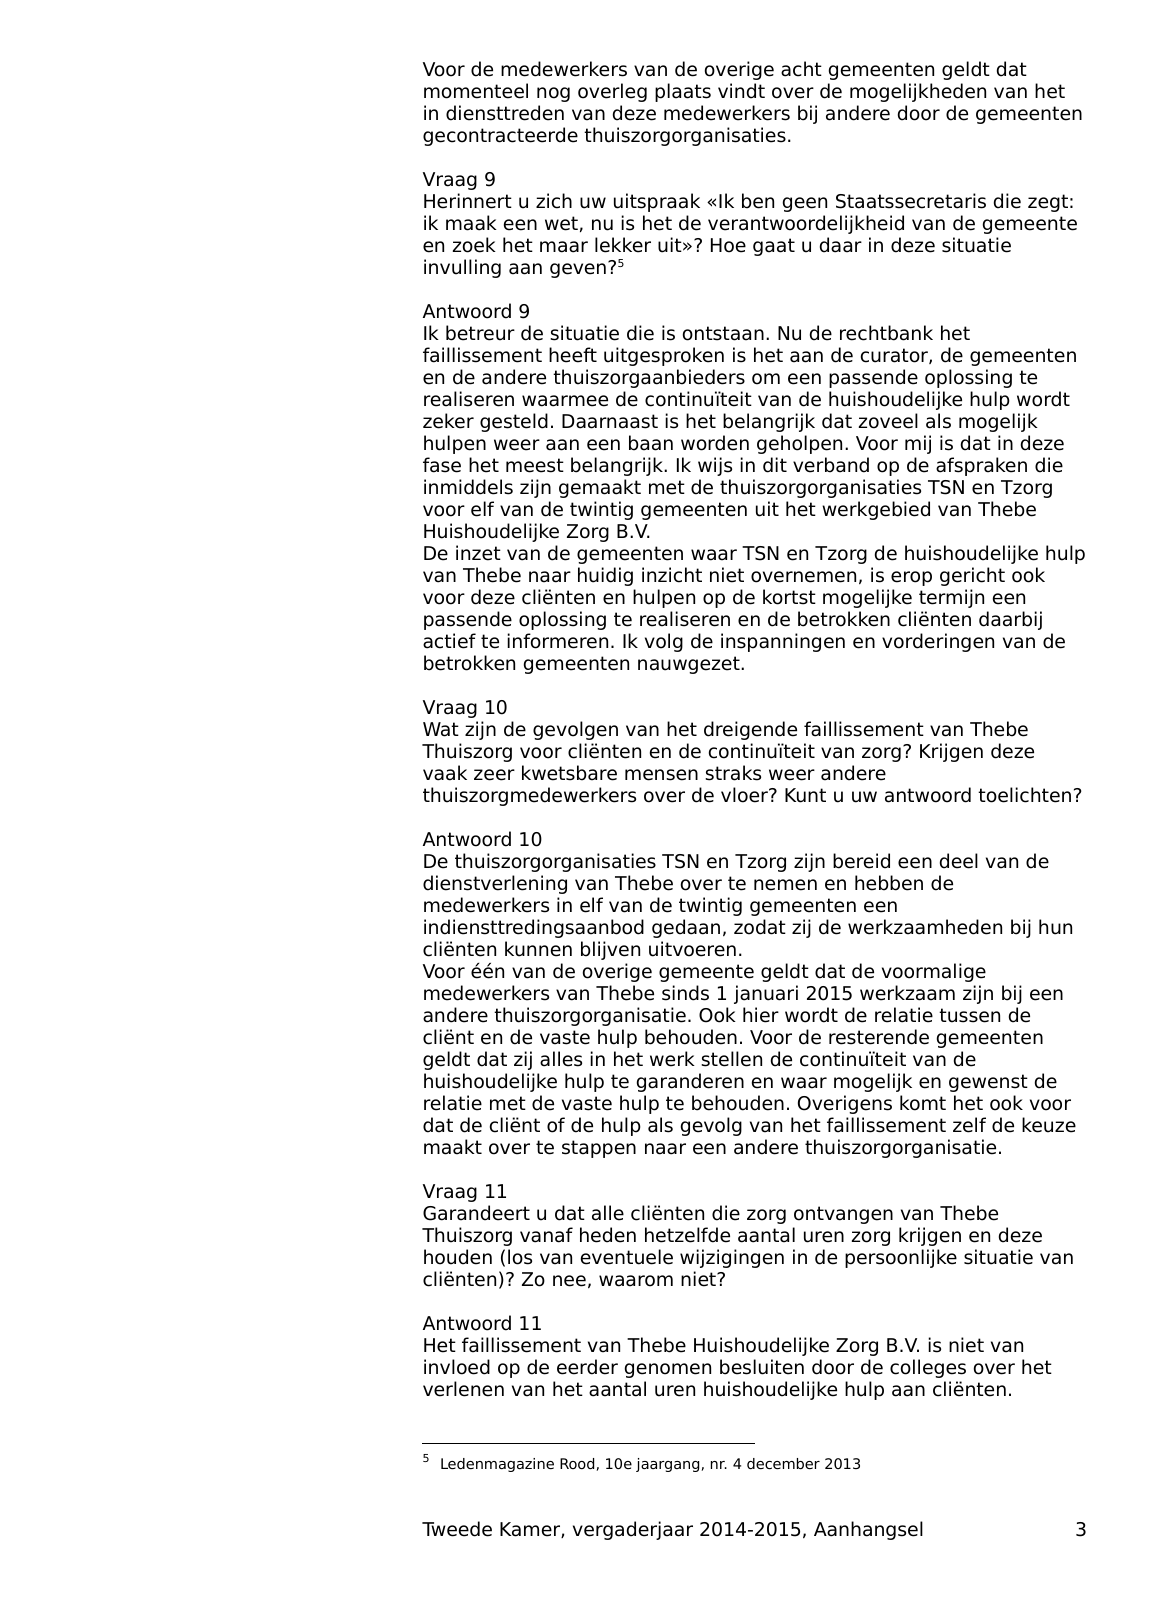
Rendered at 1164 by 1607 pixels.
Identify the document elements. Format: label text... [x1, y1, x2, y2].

text Antwoord 11 [422, 1313, 1087, 1335]
text Ledenmagazine Rood, 10e jaargang, nr. 4 december 2013 [422, 1452, 1087, 1474]
text Het faillissement van Thebe Huishoudelijke Zorg B.V. is niet van invloed op de eerder genomen besluiten door de colleges over het verlenen van het aantal uren huishoudelijke hulp aan cliënten. [422, 1335, 1087, 1401]
text Antwoord 10 [422, 829, 1087, 851]
text Voor één van de overige gemeente geldt dat de voormalige medewerkers van Thebe sinds 1 januari 2015 werkzaam zijn bij een andere thuiszorgorganisatie. Ook hier wordt de relatie tussen de cliënt en de vaste hulp behouden. Voor de resterende gemeenten geldt dat zij alles in het werk stellen de continuïteit van de huishoudelijke hulp te garanderen en waar mogelijk en gewenst de relatie met de vaste hulp te behouden. Overigens komt het ook voor dat de cliënt of de hulp als gevolg van het faillissement zelf de keuze maakt over te stappen naar een andere thuiszorgorganisatie. [422, 961, 1087, 1159]
text Voor de medewerkers van de overige acht gemeenten geldt dat momenteel nog overleg plaats vindt over de mogelijkheden van het in diensttreden van deze medewerkers bij andere door de gemeenten gecontracteerde thuiszorgorganisaties. [422, 59, 1087, 147]
text Vraag 9 [422, 169, 1087, 191]
text Herinnert u zich uw uitspraak «Ik ben geen Staatssecretaris die zegt: ik maak een wet, nu is het de verantwoordelijkheid van de gemeente en zoek het maar lekker uit»? Hoe gaat u daar in deze situatie invulling aan geven? [422, 191, 1087, 279]
text Wat zijn de gevolgen van het dreigende faillissement van Thebe Thuiszorg voor cliënten en de continuïteit van zorg? Krijgen deze vaak zeer kwetsbare mensen straks weer andere thuiszorgmedewerkers over de vloer? Kunt u uw antwoord toelichten? [422, 719, 1087, 807]
text De inzet van de gemeenten waar TSN en Tzorg de huishoudelijke hulp van Thebe naar huidig inzicht niet overnemen, is erop gericht ook voor deze cliënten en hulpen op de kortst mogelijke termijn een passende oplossing te realiseren en de betrokken cliënten daarbij actief te informeren. Ik volg de inspanningen en vorderingen van de betrokken gemeenten nauwgezet. [422, 543, 1087, 675]
text Vraag 10 [422, 697, 1087, 719]
text Antwoord 9 [422, 301, 1087, 323]
text Vraag 11 [422, 1181, 1087, 1203]
text De thuiszorgorganisaties TSN en Tzorg zijn bereid een deel van de dienstverlening van Thebe over te nemen en hebben de medewerkers in elf van de twintig gemeenten een indiensttredingsaanbod gedaan, zodat zij de werkzaamheden bij hun cliënten kunnen blijven uitvoeren. [422, 851, 1087, 961]
text Ik betreur de situatie die is ontstaan. Nu de rechtbank het faillissement heeft uitgesproken is het aan de curator, de gemeenten en de andere thuiszorgaanbieders om een passende oplossing te realiseren waarmee de continuïteit van de huishoudelijke hulp wordt zeker gesteld. Daarnaast is het belangrijk dat zoveel als mogelijk hulpen weer aan een baan worden geholpen. Voor mij is dat in deze fase het meest belangrijk. Ik wijs in dit verband op de afspraken die inmiddels zijn gemaakt met de thuiszorgorganisaties TSN en Tzorg voor elf van de twintig gemeenten uit het werkgebied van Thebe Huishoudelijke Zorg B.V. [422, 323, 1087, 543]
text Garandeert u dat alle cliënten die zorg ontvangen van Thebe Thuiszorg vanaf heden hetzelfde aantal uren zorg krijgen en deze houden (los van eventuele wijzigingen in de persoonlijke situatie van cliënten)? Zo nee, waarom niet? [422, 1203, 1087, 1291]
